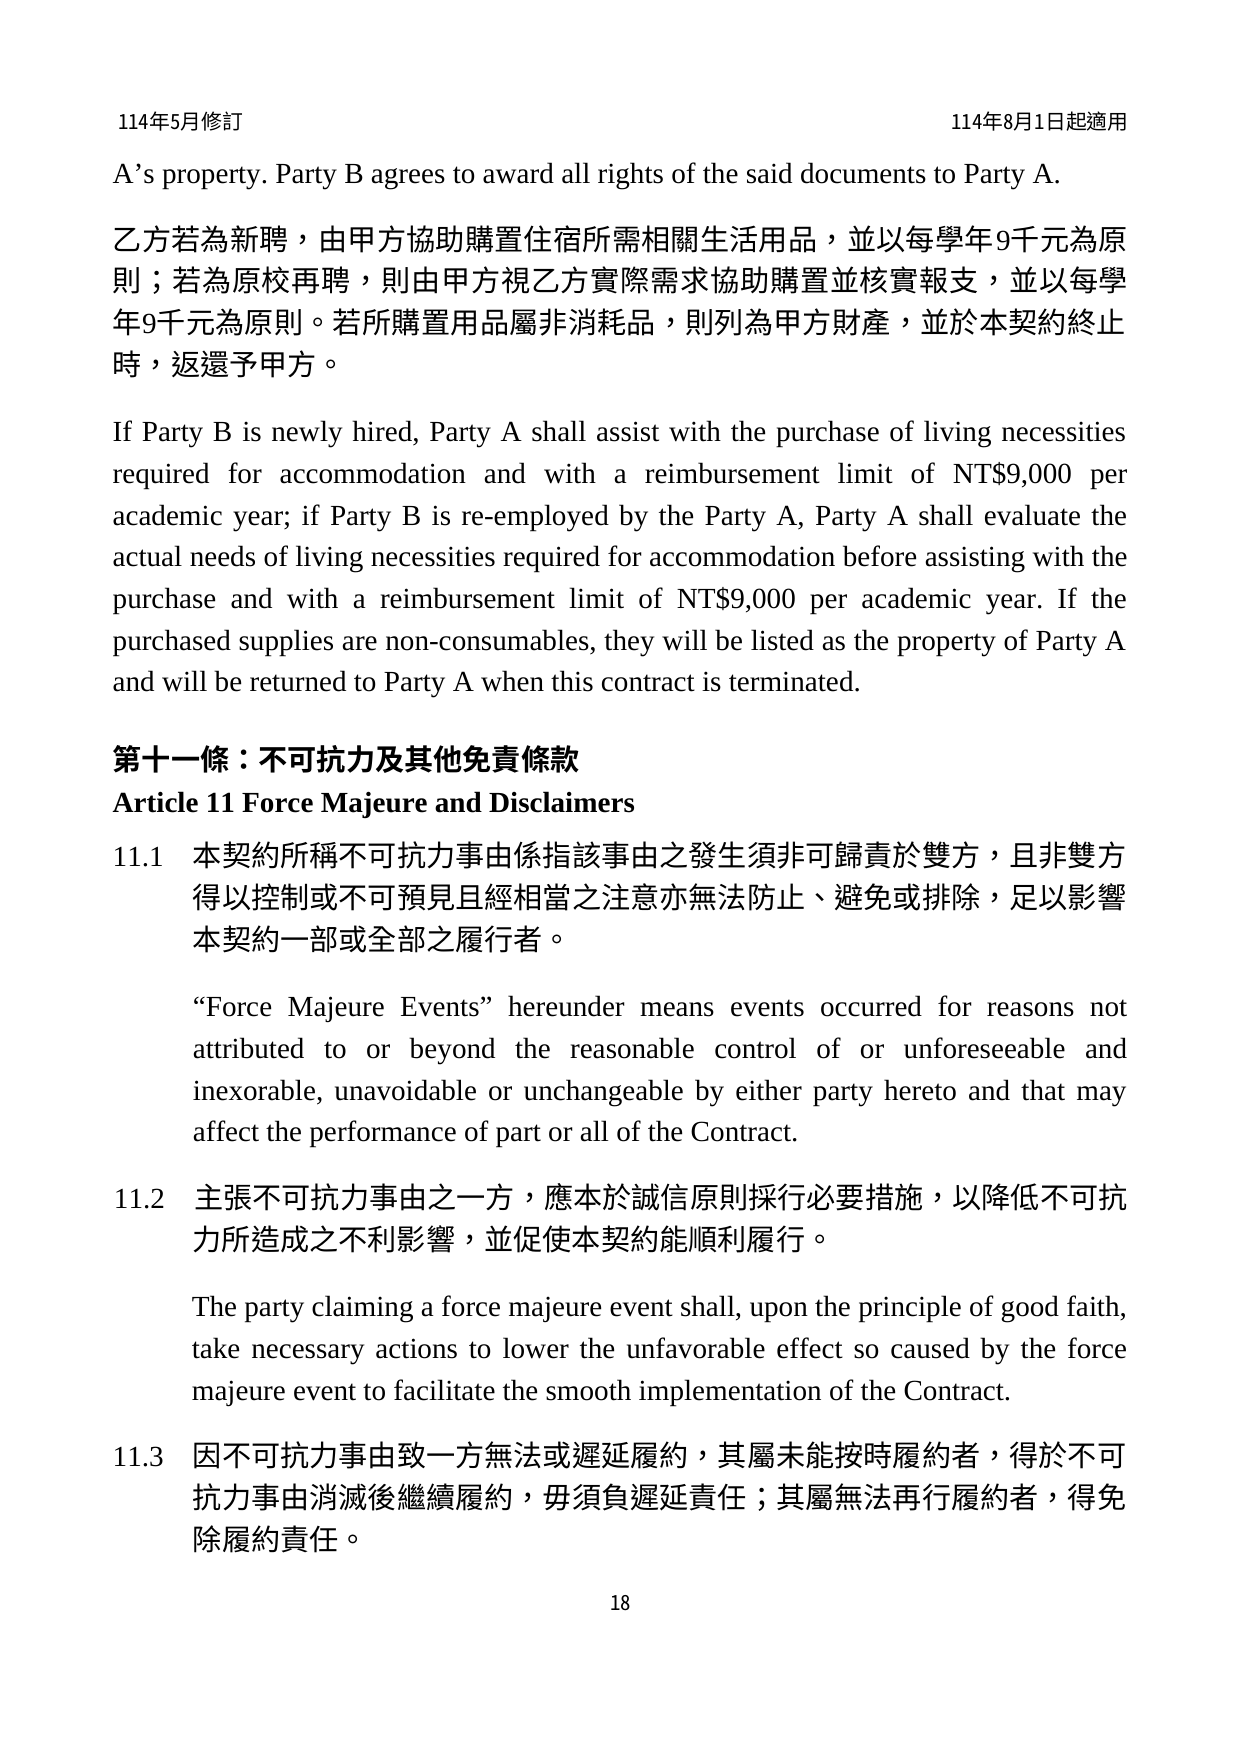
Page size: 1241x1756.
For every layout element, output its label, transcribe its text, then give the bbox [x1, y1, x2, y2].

subtitle 第十一條：不可抗力及其他免責條款 [112, 737, 1128, 779]
text If Party B is newly hired, Party A shall assist with the purchase of living necessities required for accommodation and with a reimbursement limit of NT$9,000 per academic year; if Party B is re-employed by the Party A, Party A shall evaluate the actual needs of living necessities required for accommodation before assisting with the purchase and with a reimbursement limit of NT$9,000 per academic year. If the purchased supplies are non-consumables, they will be listed as the property of Party A and will be returned to Party A when this contract is terminated. [112, 408, 1128, 700]
text 乙方若為新聘，由甲方協助購置住宿所需相關生活用品，並以每學年9千元為原則；若為原校再聘，則由甲方視乙方實際需求協助購置並核實報支，並以每學年9千元為原則。若所購置用品屬非消耗品，則列為甲方財產，並於本契約終止時，返還予甲方。 [112, 217, 1128, 383]
text 11.1 本契約所稱不可抗力事由係指該事由之發生須非可歸責於雙方，且非雙方得以控制或不可預見且經相當之注意亦無法防止、避免或排除，足以影響本契約一部或全部之履行者。 [112, 833, 1128, 958]
text 11.3 因不可抗力事由致一方無法或遲延履約，其屬未能按時履約者，得於不可抗力事由消滅後繼續履約，毋須負遲延責任；其屬無法再行履約者，得免除履約責任。 [112, 1433, 1128, 1558]
text 11.2 主張不可抗力事由之一方，應本於誠信原則採行必要措施，以降低不可抗力所造成之不利影響，並促使本契約能順利履行。 [114, 1175, 1128, 1258]
subtitle Article 11 Force Majeure and Disclaimers [112, 779, 1128, 821]
text “Force Majeure Events” hereunder means events occurred for reasons not attributed to or beyond the reasonable control of or unforeseeable and inexorable, unavoidable or unchangeable by either party hereto and that may affect the performance of part or all of the Contract. [193, 983, 1128, 1150]
text A’s property. Party B agrees to award all rights of the said documents to Party A. [112, 150, 1128, 192]
text The party claiming a force majeure event shall, upon the principle of good faith, take necessary actions to lower the unfavorable effect so caused by the force majeure event to facilitate the smooth implementation of the Contract. [192, 1283, 1128, 1408]
